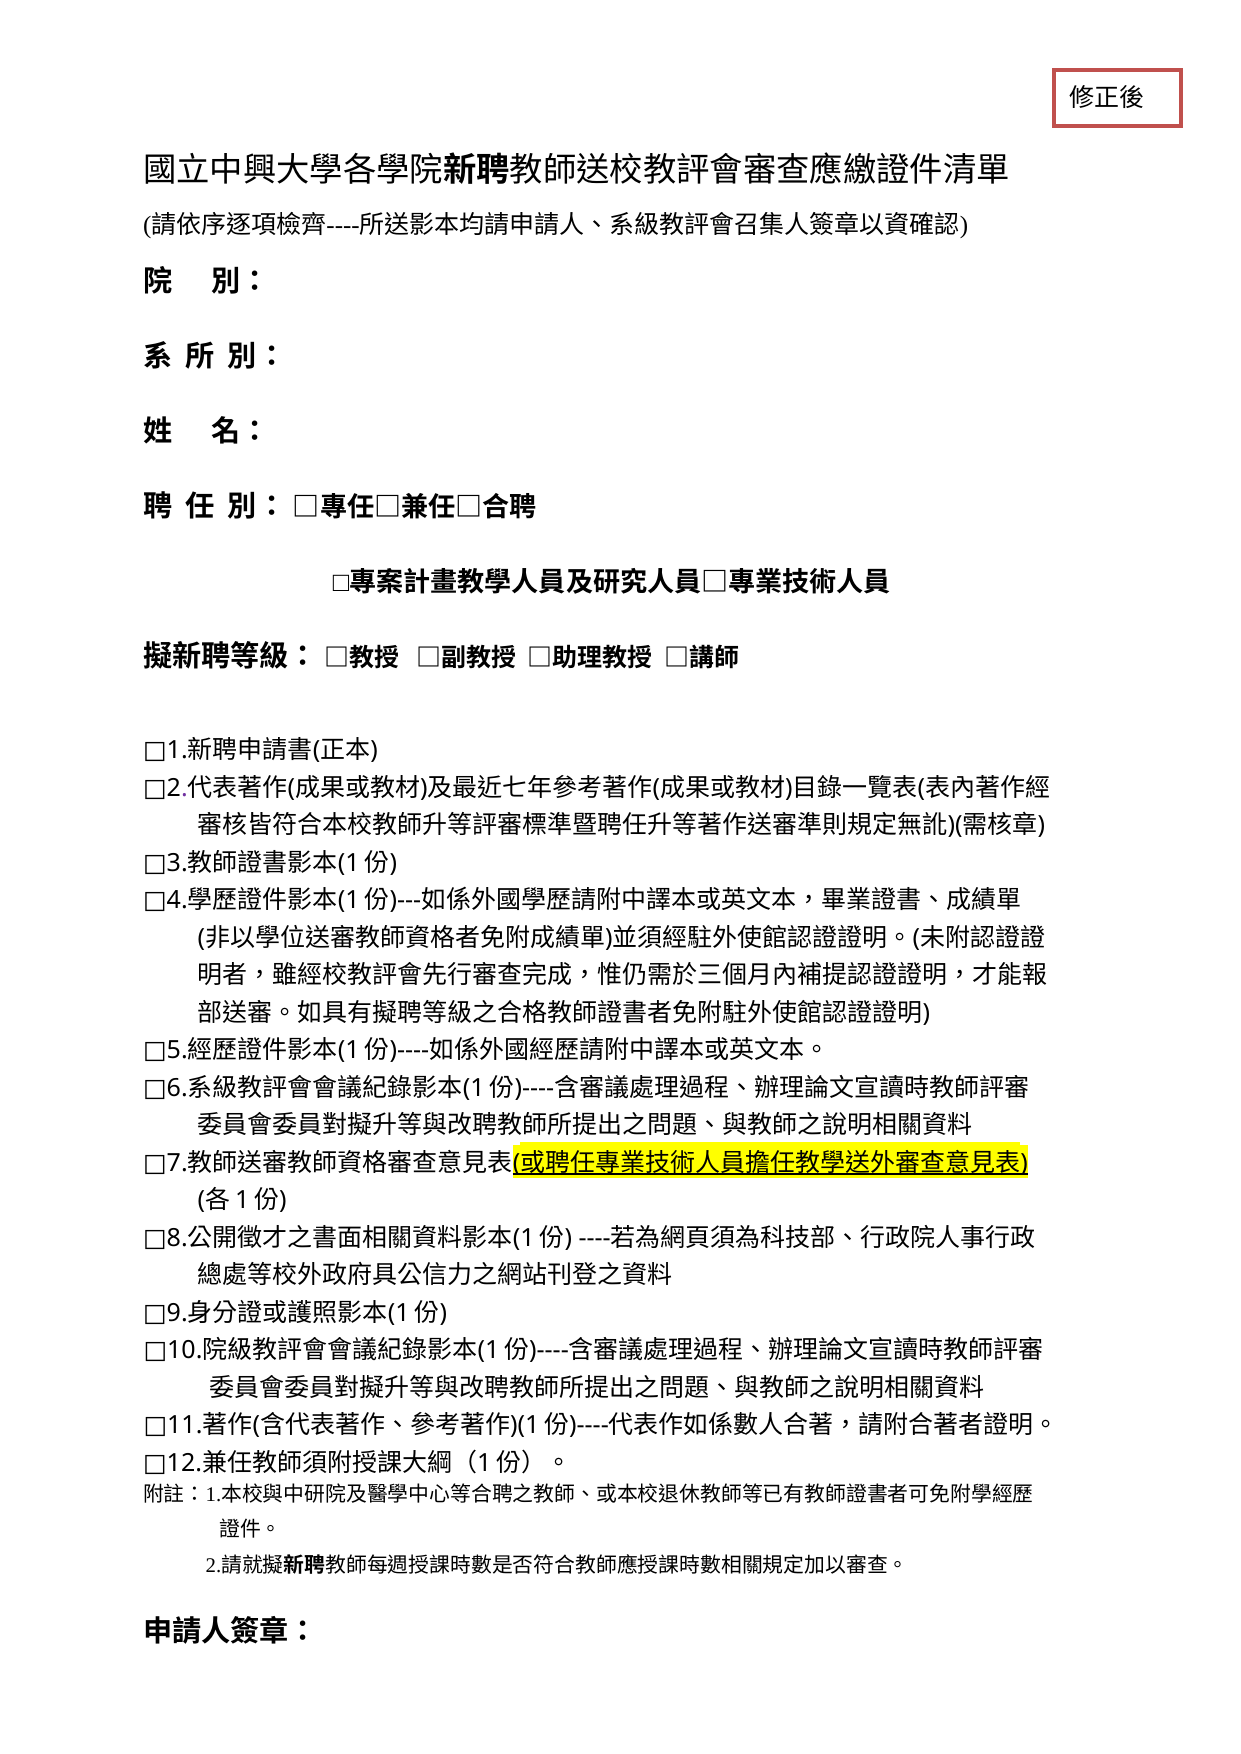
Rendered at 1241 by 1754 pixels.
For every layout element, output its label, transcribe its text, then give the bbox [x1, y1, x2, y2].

text 擬新聘等級： □教授 □副教授 □助理教授 □講師 [143, 610, 1053, 685]
text □3.教師證書影本(1份) [143, 835, 1053, 873]
text (請依序逐項檢齊----所送影本均請申請人、系級教評會召集人簽章以資確認) [143, 198, 1053, 235]
text □11.著作(含代表著作、參考著作)(1份)----代表作如係數人合著，請附合著者證明。 [143, 1398, 1053, 1435]
text □1.新聘申請書(正本) [143, 723, 1053, 760]
text 2.請就擬新聘教師每週授課時數是否符合教師應授課時數相關規定加以審查。 [143, 1544, 1053, 1579]
text □7.教師送審教師資格審查意見表(或聘任專業技術人員擔任教學送外審查意見表)(各1份) [143, 1135, 1053, 1210]
text 姓 名： [143, 385, 1053, 460]
text □10.院級教評會會議紀錄影本(1份)----含審議處理過程、辦理論文宣讀時教師評審委員會委員對擬升等與改聘教師所提出之問題、與教師之說明相關資料 [143, 1323, 1053, 1398]
text □8.公開徵才之書面相關資料影本(1份) ----若為網頁須為科技部、行政院人事行政總處等校外政府具公信力之網站刊登之資料 [143, 1210, 1053, 1285]
text 申請人簽章： [143, 1608, 1053, 1650]
text 修正後 [1069, 77, 1166, 113]
text □6.系級教評會會議紀錄影本(1份)----含審議處理過程、辦理論文宣讀時教師評審委員會委員對擬升等與改聘教師所提出之問題、與教師之說明相關資料 [143, 1060, 1053, 1135]
text □12.兼任教師須附授課大綱（1份）。 [143, 1435, 1053, 1473]
text 聘 任 別： □專任□兼任□合聘 [143, 460, 1053, 535]
text 系 所 別： [143, 310, 1053, 385]
text □9.身分證或護照影本(1份) [143, 1285, 1053, 1323]
text 國立中興大學各學院新聘教師送校教評會審查應繳證件清單 [143, 123, 1053, 198]
text 院 別： [143, 235, 1053, 310]
text 附註：1.本校與中研院及醫學中心等合聘之教師、或本校退休教師等已有教師證書者可免附學經歷證件。 [143, 1473, 1053, 1544]
text □5.經歷證件影本(1份)----如係外國經歷請附中譯本或英文本。 [143, 1023, 1053, 1060]
text □2.代表著作(成果或教材)及最近七年參考著作(成果或教材)目錄一覽表(表內著作經審核皆符合本校教師升等評審標準暨聘任升等著作送審準則規定無訛)(需核章) [143, 760, 1053, 835]
text □4.學歷證件影本(1份)---如係外國學歷請附中譯本或英文本，畢業證書、成績單(非以學位送審教師資格者免附成績單)並須經駐外使館認證證明。(未附認證證明者，雖經校教評會先行審查完成，惟仍需於三個月內補提認證證明，才能報部送審。如具有擬聘等級之合格教師證書者免附駐外使館認證證明) [143, 873, 1053, 1023]
text □專案計畫教學人員及研究人員□專業技術人員 [143, 535, 1053, 610]
